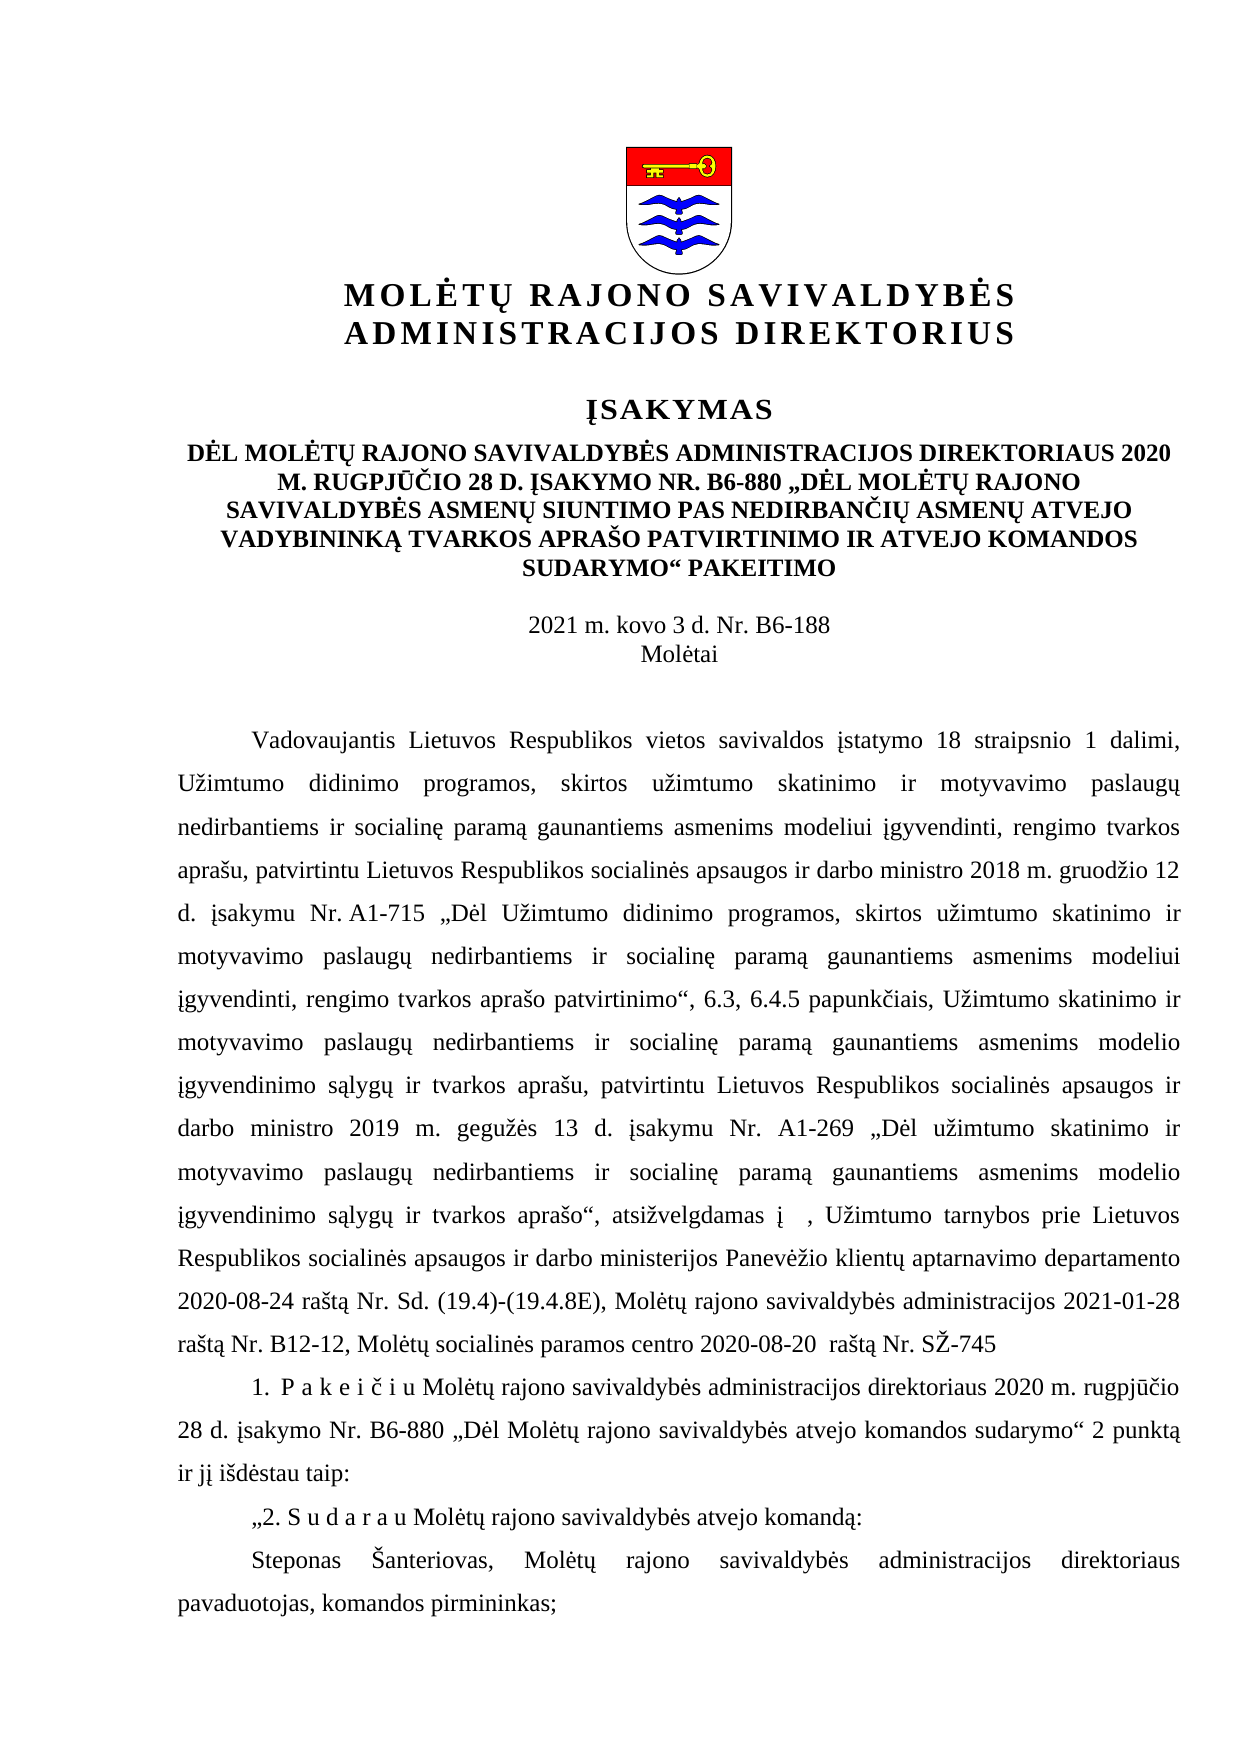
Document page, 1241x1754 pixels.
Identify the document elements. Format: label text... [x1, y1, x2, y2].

text 1. P a k e i č i u Molėtų rajono savivaldybės administracijos direktoriaus 2020 m. rugpjūčio 28 d. įsakymo Nr. B6-880 „Dėl Molėtų rajono savivaldybės atvejo komandos sudarymo“ 2 punktą ir jį išdėstau taip: [177, 1372, 1181, 1487]
text Dėl molėtų rajono savivaldybės administracijos direktoriaus 2020 m. rugpjūčio 28 d. įsakymo nr. b6-880 „DĖL MOLĖTŲ RAJONO SAVIVALDYBĖS ASMENŲ SIUNTIMO PAS NEDIRBANČIŲ ASMENŲ ATVEJO VADYBININKĄ TVARKOS APRAŠO PATVIRTINIMO IR ATVEJO KOMANDOS SUDARYMO“ PAKEITIMO [177, 438, 1181, 610]
text Molėtai [177, 639, 1181, 668]
text ĮSAKYMAS [177, 392, 1181, 426]
text MOLĖTŲ RAJONO SAVIVALDYBĖS ADMINISTRACIJOS DIREKTORIUS [177, 275, 1181, 352]
text Steponas Šanteriovas, Molėtų rajono savivaldybės administracijos direktoriaus pavaduotojas, komandos pirmininkas; [177, 1545, 1181, 1617]
text 2021 m. kovo 3 d. Nr. B6-188 [177, 610, 1181, 639]
text Vadovaujantis Lietuvos Respublikos vietos savivaldos įstatymo 18 straipsnio 1 dalimi, Užimtumo didinimo programos, skirtos užimtumo skatinimo ir motyvavimo paslaugų nedirbantiems ir socialinę paramą gaunantiems asmenims modeliui įgyvendinti, rengimo tvarkos aprašu, patvirtintu Lietuvos Respublikos socialinės apsaugos ir darbo ministro 2018 m. gruodžio 12 d. įsakymu Nr. A1-715 „Dėl Užimtumo didinimo programos, skirtos užimtumo skatinimo ir motyvavimo paslaugų nedirbantiems ir socialinę paramą gaunantiems asmenims modeliui įgyvendinti, rengimo tvarkos aprašo patvirtinimo“, 6.3, 6.4.5 papunkčiais, Užimtumo skatinimo ir motyvavimo paslaugų nedirbantiems ir socialinę paramą gaunantiems asmenims modelio įgyvendinimo sąlygų ir tvarkos aprašu, patvirtintu Lietuvos Respublikos socialinės apsaugos ir darbo ministro 2019 m. gegužės 13 d. įsakymu Nr. A1-269 „Dėl užimtumo skatinimo ir motyvavimo paslaugų nedirbantiems ir socialinę paramą gaunantiems asmenims modelio įgyvendinimo sąlygų ir tvarkos aprašo“, atsižvelgdamas į , Užimtumo tarnybos prie Lietuvos Respublikos socialinės apsaugos ir darbo ministerijos Panevėžio klientų aptarnavimo departamento 2020-08-24 raštą Nr. Sd. (19.4)-(19.4.8E), Molėtų rajono savivaldybės administracijos 2021-01-28 raštą Nr. B12-12, Molėtų socialinės paramos centro 2020-08-20 raštą Nr. SŽ-745 [177, 725, 1181, 1358]
text „2. S u d a r a u Molėtų rajono savivaldybės atvejo komandą: [177, 1502, 1181, 1530]
